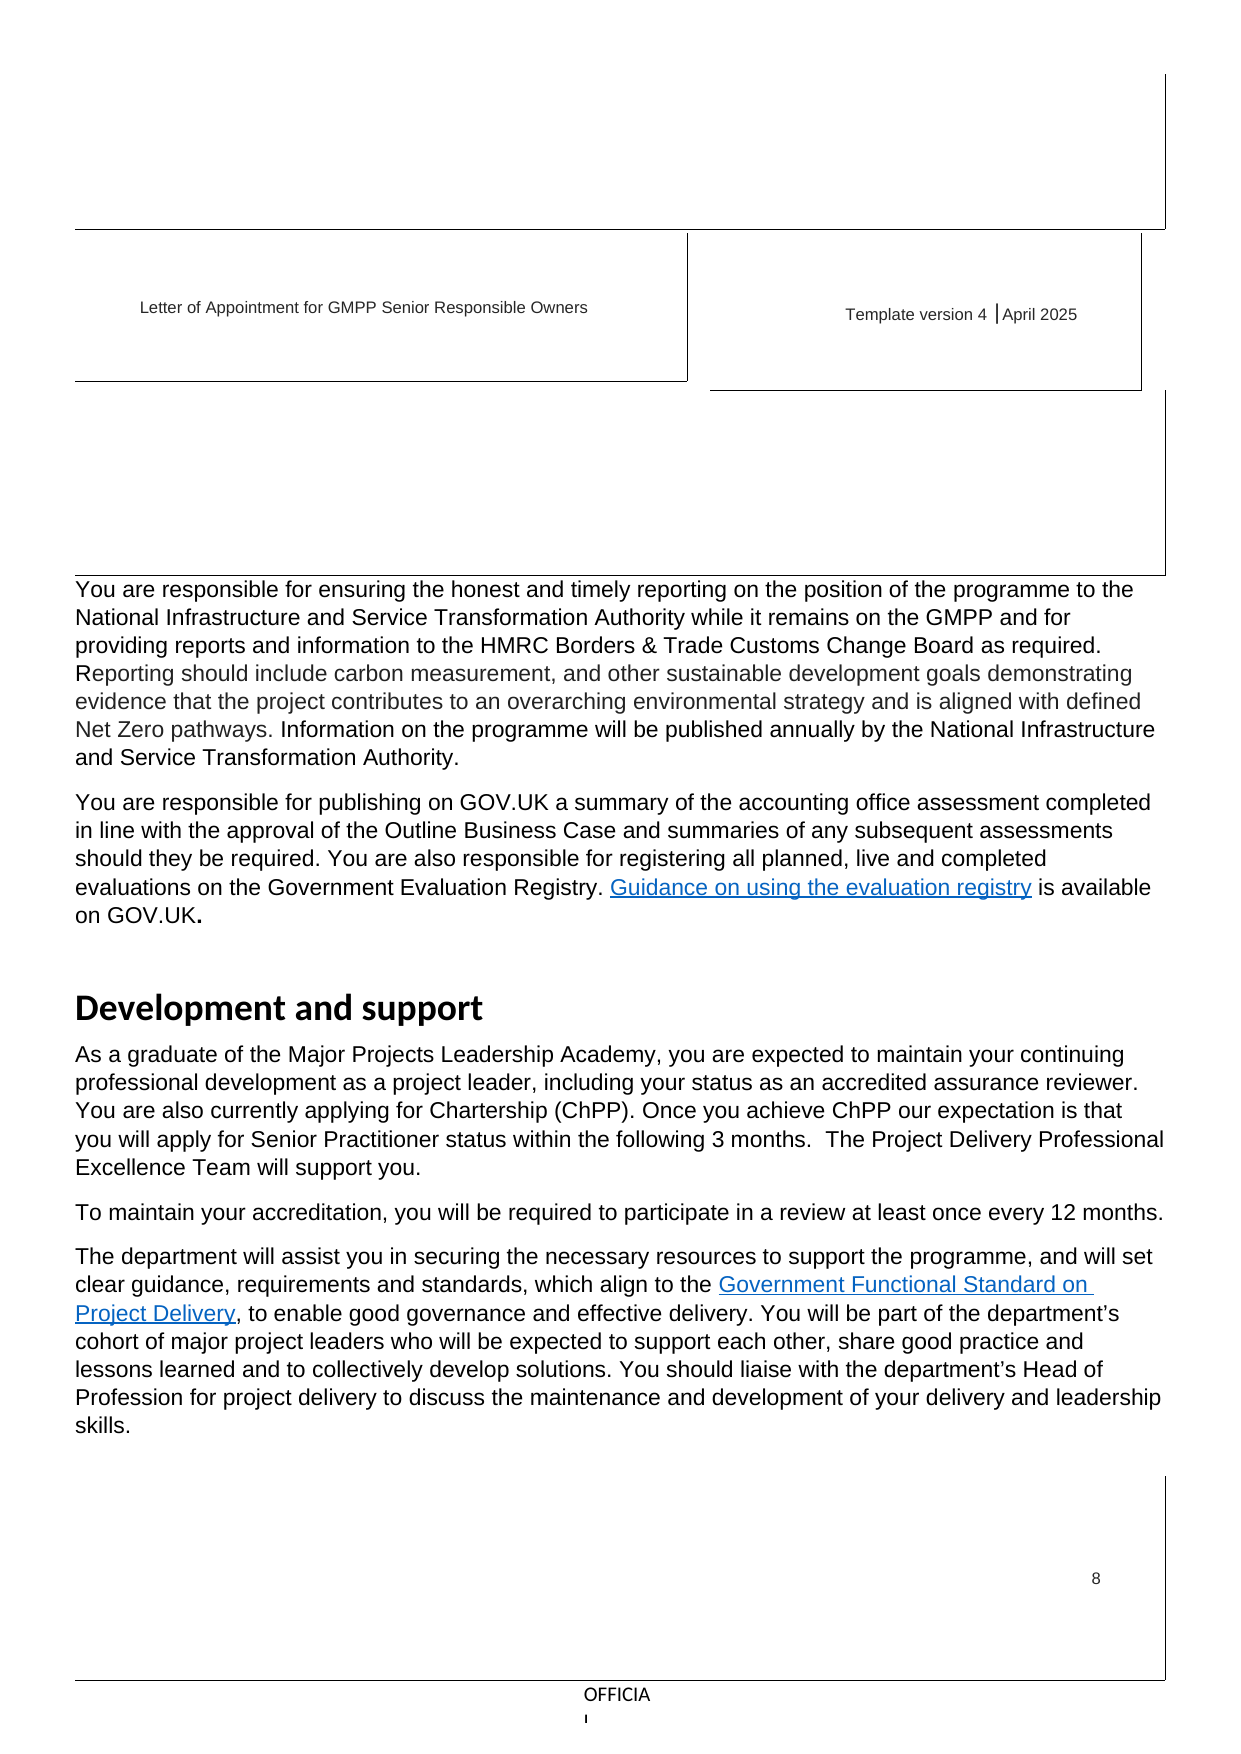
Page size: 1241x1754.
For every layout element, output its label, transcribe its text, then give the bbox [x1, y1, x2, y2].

text The department will assist you in securing the necessary resources to support the programme, and will set clear guidance, requirements and standards, which align to the Government Functional Standard on Project Delivery, to enable good governance and effective delivery. You will be part of the department’s cohort of major project leaders who will be expected to support each other, share good practice and lessons learned and to collectively develop solutions. You should liaise with the department’s Head of Profession for project delivery to discuss the maintenance and development of your delivery and leadership skills. [75, 1243, 1165, 1438]
subtitle Development and support [75, 984, 1165, 1030]
text You are responsible for publishing on GOV.UK a summary of the accounting office assessment completed in line with the approval of the Outline Business Case and summaries of any subsequent assessments should they be required. You are also responsible for registering all planned, live and completed evaluations on the Government Evaluation Registry. Guidance on using the evaluation registry is available on GOV.UK. [75, 789, 1165, 928]
text As a graduate of the Major Projects Leadership Academy, you are expected to maintain your continuing professional development as a project leader, including your status as an accredited assurance reviewer. You are also currently applying for Chartership (ChPP). Once you achieve ChPP our expectation is that you will apply for Senior Practitioner status within the following 3 months. The Project Delivery Professional Excellence Team will support you. [75, 1041, 1165, 1180]
text To maintain your accreditation, you will be required to participate in a review at least once every 12 months. [75, 1198, 1165, 1225]
text You are responsible for ensuring the honest and timely reporting on the position of the programme to the National Infrastructure and Service Transformation Authority while it remains on the GMPP and for providing reports and information to the HMRC Borders & Trade Customs Change Board as required. Reporting should include carbon measurement, and other sustainable development goals demonstrating evidence that the project contributes to an overarching environmental strategy and is aligned with defined Net Zero pathways. Information on the programme will be published annually by the National Infrastructure and Service Transformation Authority. [75, 576, 1165, 771]
